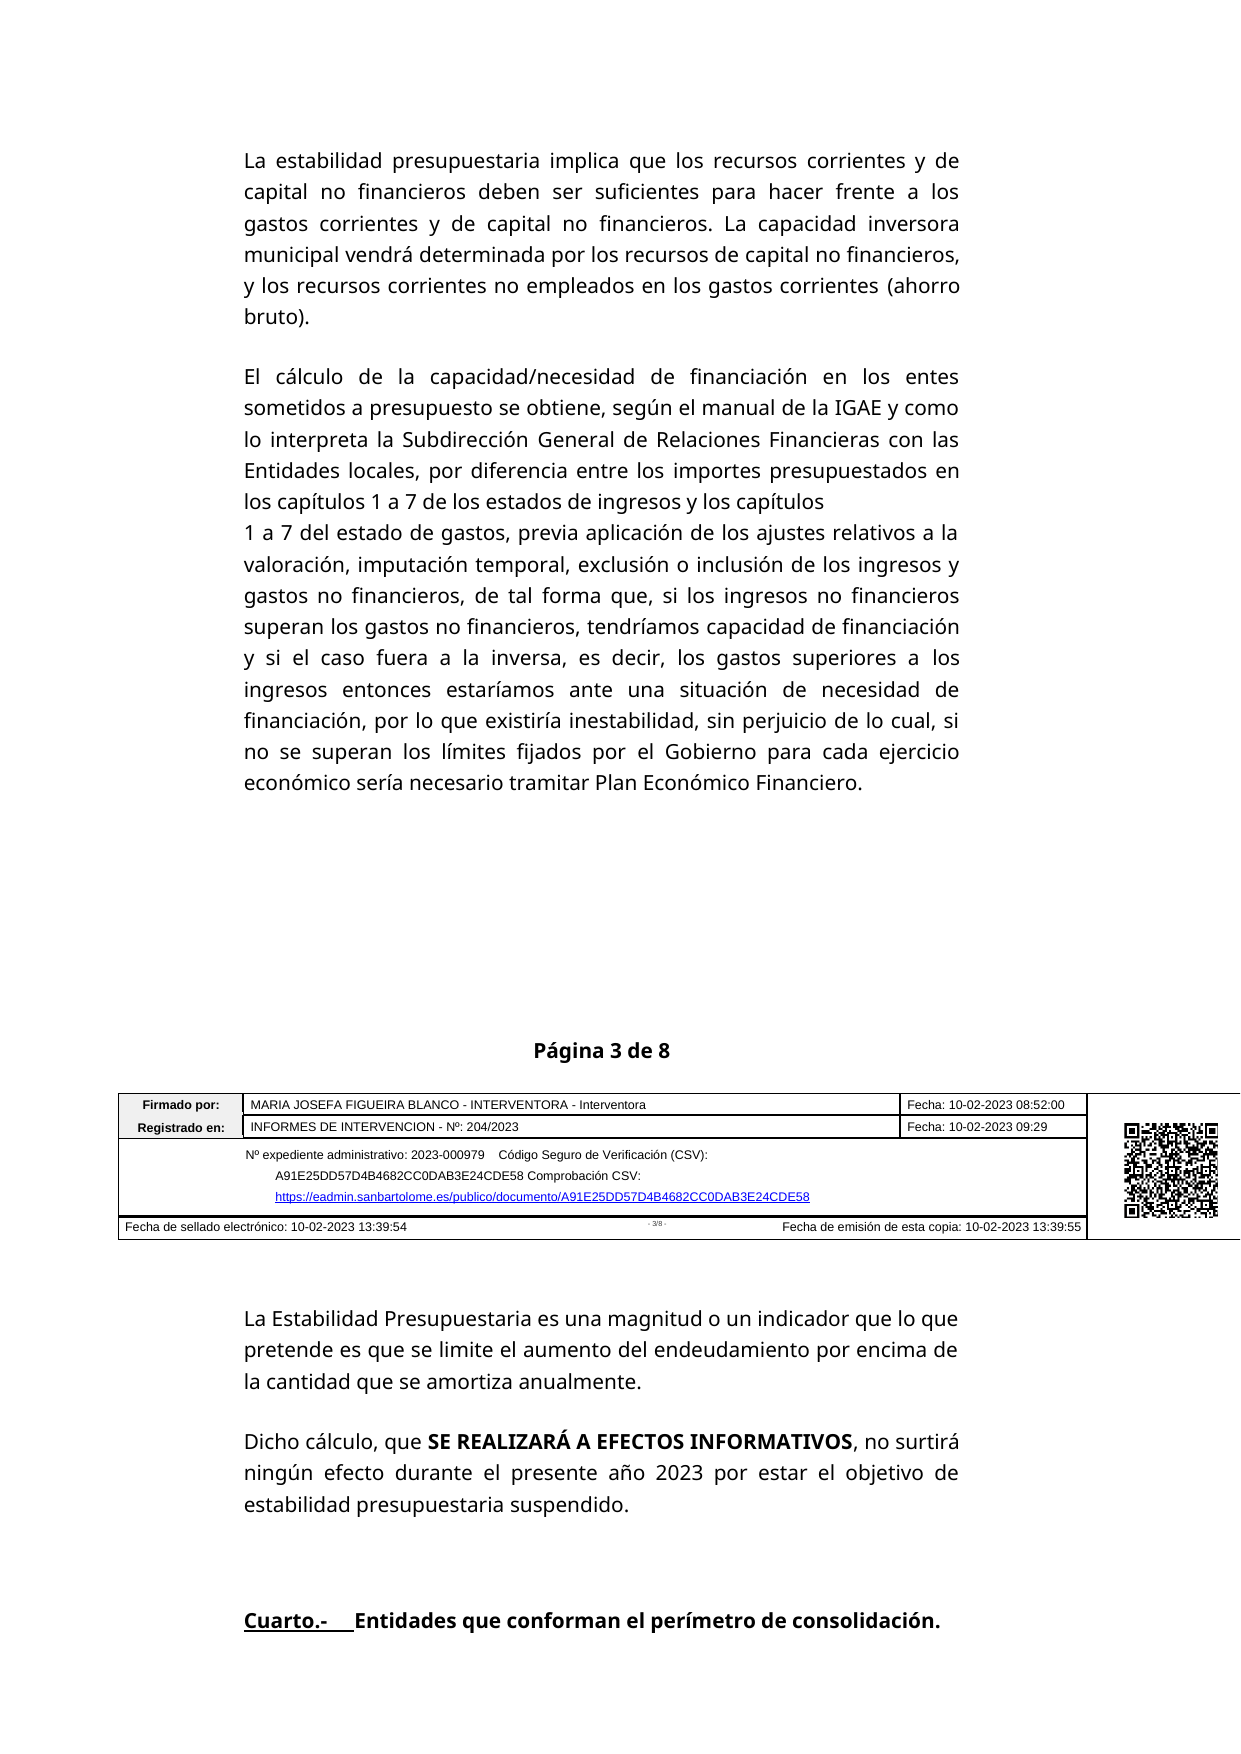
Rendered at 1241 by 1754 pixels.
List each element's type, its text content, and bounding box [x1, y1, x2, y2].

text La estabilidad presupuestaria implica que los recursos corrientes y de capital no financieros deben ser suficientes para hacer frente a los gastos corrientes y de capital no financieros. La capacidad inversora municipal vendrá determinada por los recursos de capital no financieros, y los recursos corrientes no empleados en los gastos corrientes (ahorro bruto). [243, 146, 960, 331]
table_header [1088, 1094, 1240, 1239]
text Cuarto.- Entidades que conforman el perímetro de consolidación. [243, 1606, 1122, 1635]
table_cell Registrado en: [119, 1119, 242, 1135]
text El cálculo de la capacidad/necesidad de financiación en los entes sometidos a presupuesto se obtiene, según el manual de la IGAE y como lo interpreta la Subdirección General de Relaciones Financieras con las Entidades locales, por diferencia entre los importes presupuestados en los capítulos 1 a 7 de los estados de ingresos y los capítulos [243, 362, 960, 516]
table_header Firmado por: [119, 1094, 242, 1112]
table_cell Nº expediente administrativo: 2023-000979 Código Seguro de Verificación (CSV): A91E25DD57D4B4682CC0DAB3E24CDE58 Comprobación CSV: https://eadmin.sanbartolome.es/publico/documento/A91E25DD57D4B4682CC0DAB3E24CDE58 [119, 1139, 1086, 1215]
text 1 a 7 del estado de gastos, previa aplicación de los ajustes relativos a la valoración, imputación temporal, exclusión o inclusión de los ingresos y gastos no financieros, de tal forma que, si los ingresos no financieros superan los gastos no financieros, tendríamos capacidad de financiación y si el caso fuera a la inversa, es decir, los gastos superiores a los ingresos entonces estaríamos ante una situación de necesidad de financiación, por lo que existiría inestabilidad, sin perjuicio de lo cual, si no se superan los límites fijados por el Gobierno para cada ejercicio económico sería necesario tramitar Plan Económico Financiero. [243, 518, 960, 797]
text Dicho cálculo, que SE REALIZARÁ A EFECTOS INFORMATIVOS, no surtirá ningún efecto durante el presente año 2023 por estar el objetivo de estabilidad presupuestaria suspendido. [243, 1427, 960, 1518]
table_header Fecha: 10-02-2023 08:52:00 [901, 1094, 1086, 1114]
table_cell Fecha: 10-02-2023 09:29 [901, 1116, 1086, 1137]
table_cell INFORMES DE INTERVENCION - Nº: 204/2023 [244, 1116, 899, 1137]
text Página 3 de 8 [279, 1036, 924, 1064]
table_cell Fecha de sellado electrónico: 10-02-2023 13:39:54 - 3/8 - Fecha de emisión de esta copia: 10-02-2023 13:39:55 [119, 1218, 1086, 1239]
table_header MARIA JOSEFA FIGUEIRA BLANCO - INTERVENTORA - Interventora [244, 1094, 899, 1114]
text La Estabilidad Presupuestaria es una magnitud o un indicador que lo que pretende es que se limite el aumento del endeudamiento por encima de la cantidad que se amortiza anualmente. [243, 1304, 959, 1395]
